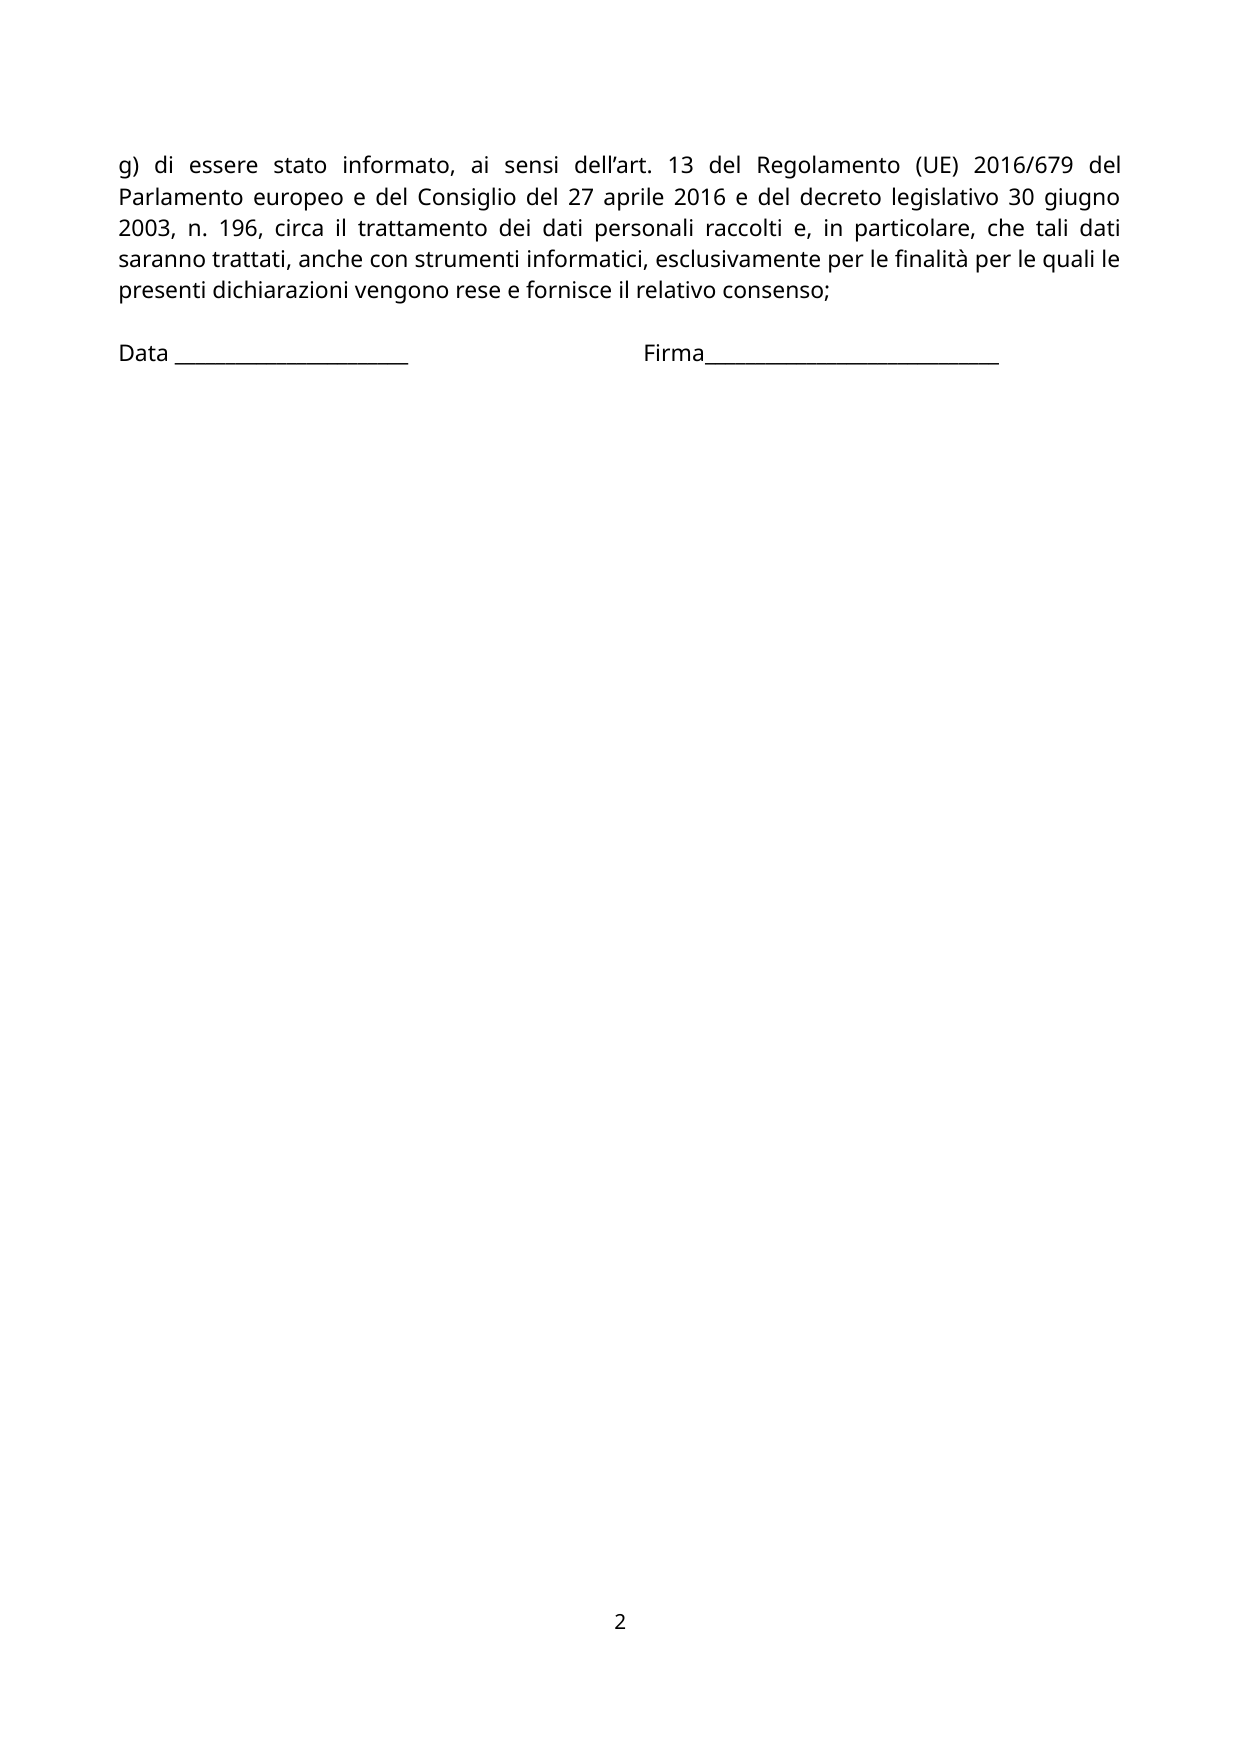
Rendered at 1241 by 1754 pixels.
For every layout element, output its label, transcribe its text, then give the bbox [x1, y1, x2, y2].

text g) di essere stato informato, ai sensi dell’art. 13 del Regolamento (UE) 2016/679 del Parlamento europeo e del Consiglio del 27 aprile 2016 e del decreto legislativo 30 giugno 2003, n. 196, circa il trattamento dei dati personali raccolti e, in particolare, che tali dati saranno trattati, anche con strumenti informatici, esclusivamente per le finalità per le quali le presenti dichiarazioni vengono rese e fornisce il relativo consenso; [118, 149, 1122, 306]
text Data _______________________ Firma_____________________________ [118, 337, 1122, 368]
